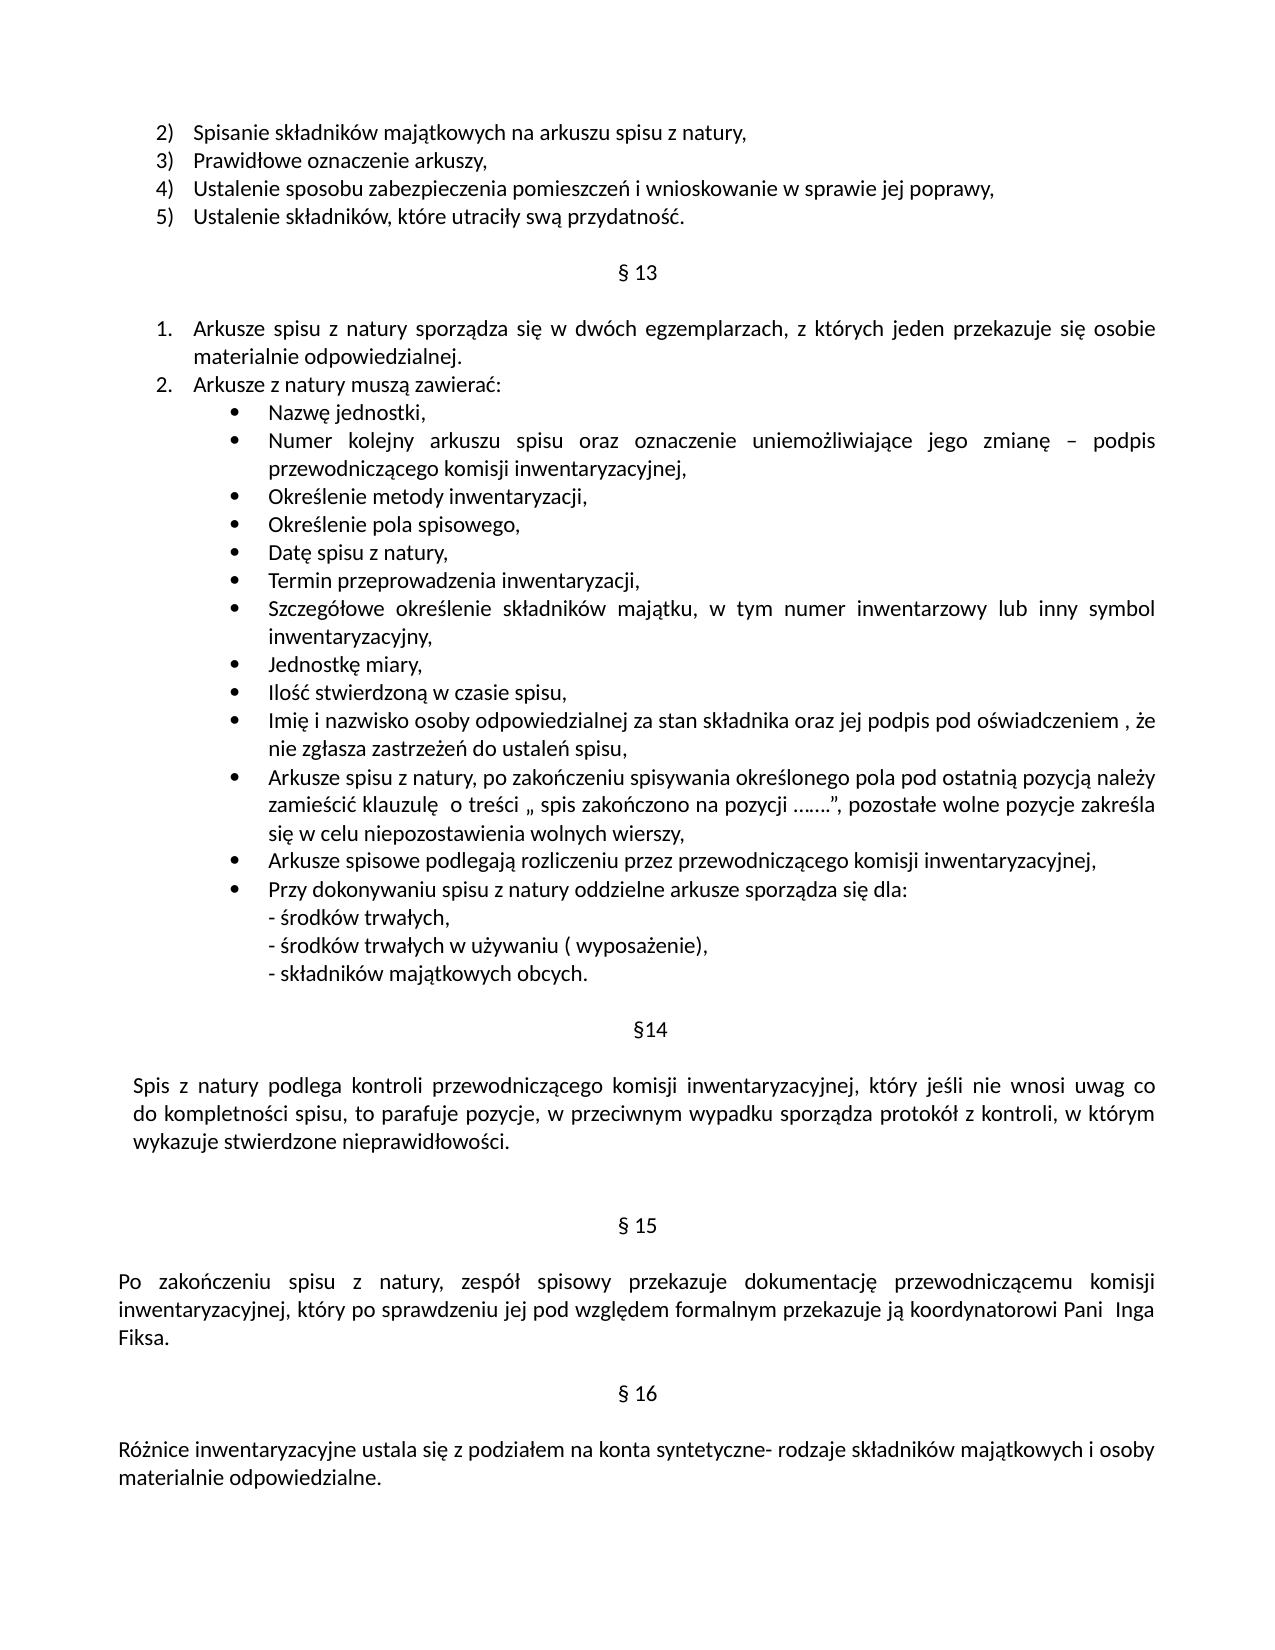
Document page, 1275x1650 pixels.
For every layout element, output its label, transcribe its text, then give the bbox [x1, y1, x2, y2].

text §14 [559, 1015, 1157, 1043]
list Przy dokonywaniu spisu z natury oddzielne arkusze sporządza się dla: [231, 875, 1157, 903]
list Arkusze spisu z natury sporządza się w dwóch egzemplarzach, z których jeden przekazuje się osobie materialnie odpowiedzialnej. [156, 314, 1157, 370]
list Spisanie składników majątkowych na arkuszu spisu z natury, [156, 118, 1157, 146]
text Spis z natury podlega kontroli przewodniczącego komisji inwentaryzacyjnej, który jeśli nie wnosi uwag co do kompletności spisu, to parafuje pozycje, w przeciwnym wypadku sporządza protokół z kontroli, w którym wykazuje stwierdzone nieprawidłowości. [133, 1071, 1157, 1155]
list Określenie pola spisowego, [231, 510, 1157, 538]
text Różnice inwentaryzacyjne ustala się z podziałem na konta syntetyczne- rodzaje składników majątkowych i osoby materialnie odpowiedzialne. [118, 1435, 1157, 1491]
list Ustalenie sposobu zabezpieczenia pomieszczeń i wnioskowanie w sprawie jej poprawy, [156, 174, 1157, 202]
list Arkusze spisowe podlegają rozliczeniu przez przewodniczącego komisji inwentaryzacyjnej, [231, 847, 1157, 875]
text Po zakończeniu spisu z natury, zespół spisowy przekazuje dokumentację przewodniczącemu komisji inwentaryzacyjnej, który po sprawdzeniu jej pod względem formalnym przekazuje ją koordynatorowi Pani Inga Fiksa. [118, 1267, 1157, 1351]
list Ilość stwierdzoną w czasie spisu, [231, 678, 1157, 707]
list Arkusze z natury muszą zawierać: [156, 370, 1157, 398]
text § 16 [118, 1379, 1157, 1407]
text - środków trwałych w używaniu ( wyposażenie), [268, 931, 1157, 959]
list Arkusze spisu z natury, po zakończeniu spisywania określonego pola pod ostatnią pozycją należy zamieścić klauzulę o treści „ spis zakończono na pozycji …….”, pozostałe wolne pozycje zakreśla się w celu niepozostawienia wolnych wierszy, [231, 763, 1157, 847]
text - składników majątkowych obcych. [268, 959, 1157, 987]
text § 15 [118, 1211, 1157, 1239]
list Określenie metody inwentaryzacji, [231, 482, 1157, 510]
list Datę spisu z natury, [231, 538, 1157, 566]
list Ustalenie składników, które utraciły swą przydatność. [156, 202, 1157, 230]
text § 13 [118, 258, 1157, 286]
list Imię i nazwisko osoby odpowiedzialnej za stan składnika oraz jej podpis pod oświadczeniem , że nie zgłasza zastrzeżeń do ustaleń spisu, [231, 707, 1157, 763]
list Nazwę jednostki, [231, 398, 1157, 426]
list Jednostkę miary, [231, 651, 1157, 678]
list Szczegółowe określenie składników majątku, w tym numer inwentarzowy lub inny symbol inwentaryzacyjny, [231, 594, 1157, 651]
list Termin przeprowadzenia inwentaryzacji, [231, 566, 1157, 594]
text - środków trwałych, [268, 903, 1157, 931]
list Prawidłowe oznaczenie arkuszy, [156, 146, 1157, 174]
list Numer kolejny arkuszu spisu oraz oznaczenie uniemożliwiające jego zmianę – podpis przewodniczącego komisji inwentaryzacyjnej, [231, 426, 1157, 482]
